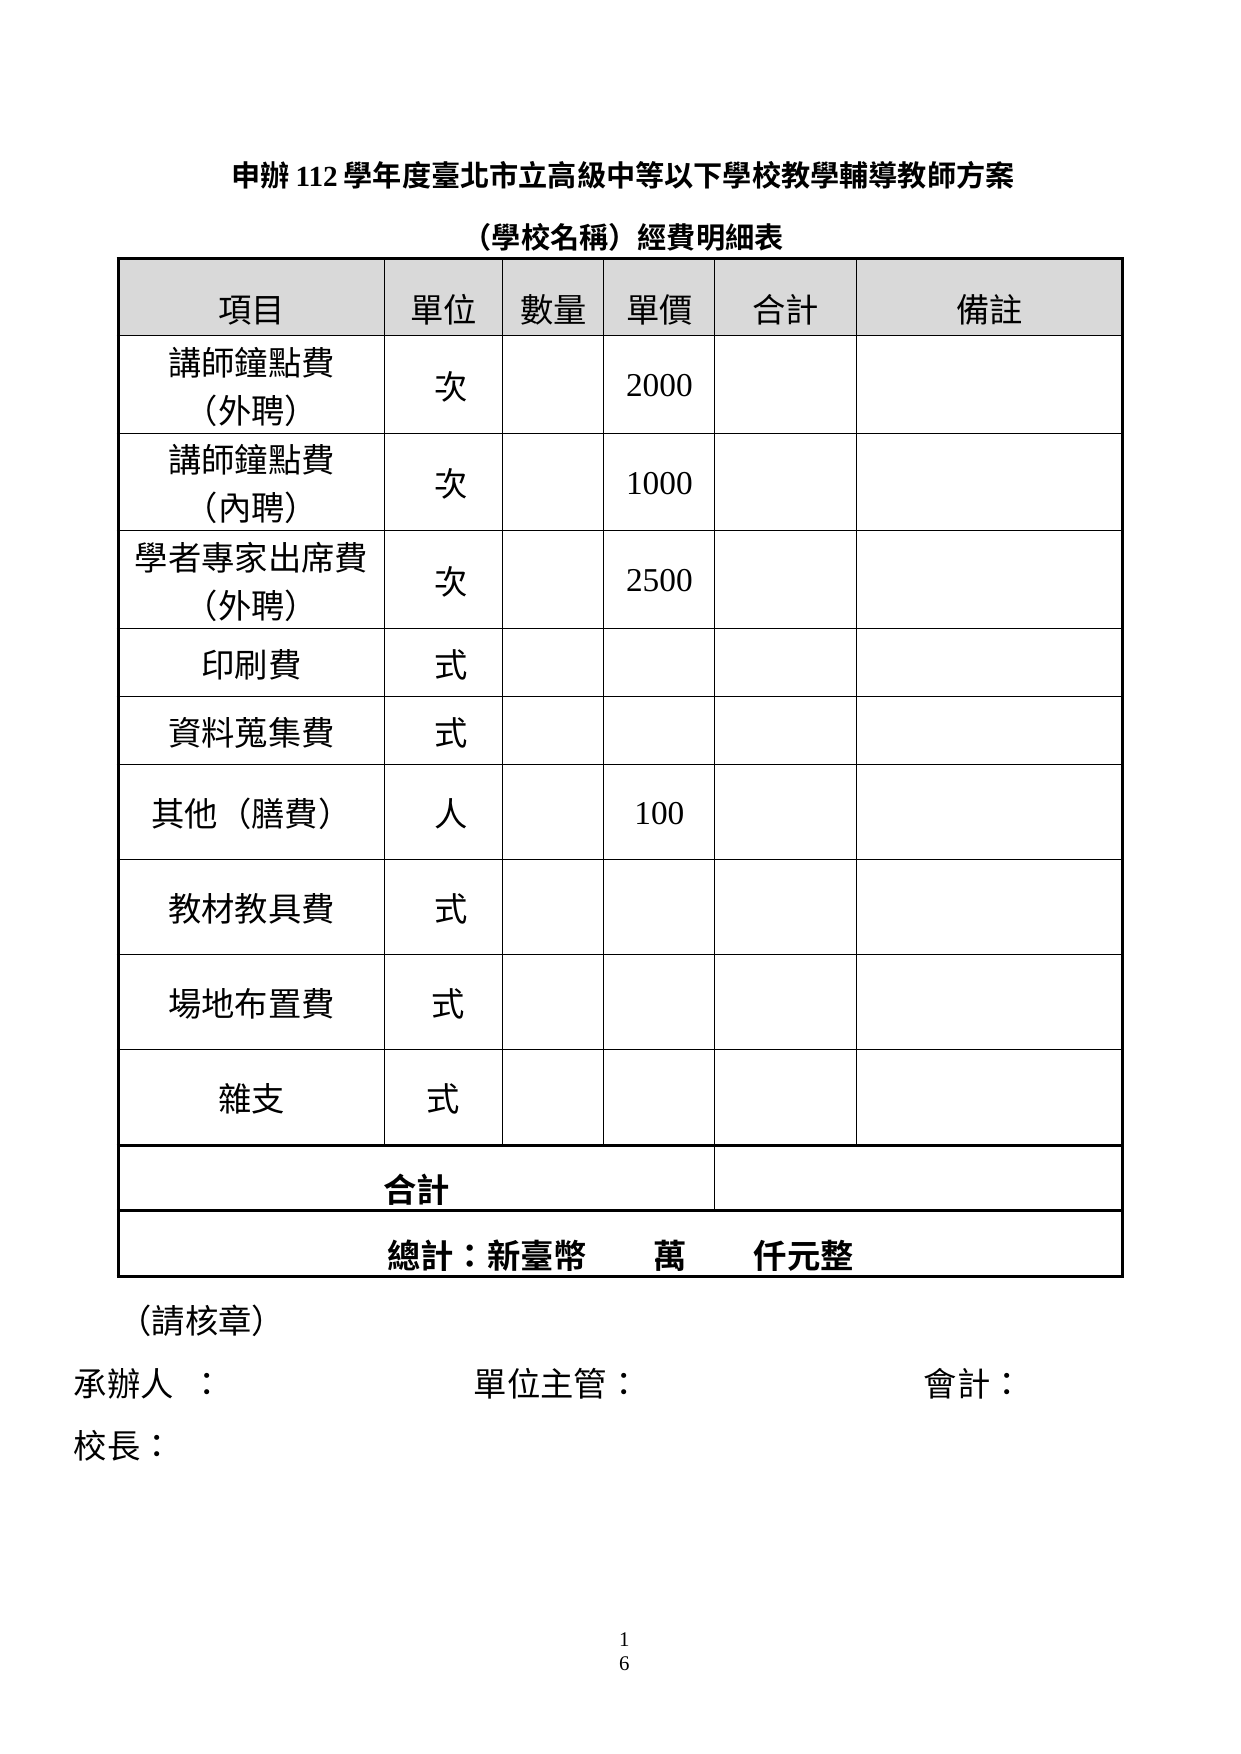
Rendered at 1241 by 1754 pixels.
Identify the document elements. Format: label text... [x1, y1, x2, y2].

table_cell [503, 629, 603, 696]
table_cell [715, 955, 856, 1049]
table_cell 印刷費 [120, 629, 384, 696]
table_cell 式 [385, 860, 502, 954]
table_header 備註 [857, 260, 1121, 335]
table_cell 式 [385, 697, 502, 764]
table_cell [857, 336, 1121, 433]
table_cell 式 [385, 955, 502, 1049]
table_cell 資料蒐集費 [120, 697, 384, 764]
table_header 項目 [120, 260, 384, 335]
table_header 單價 [604, 260, 714, 335]
text 承辦人 ： 單位主管： 會計： 校長： [74, 1340, 1181, 1465]
text （請核章） [118, 1278, 1122, 1340]
table_cell 總計：新臺幣 萬 仟元整 [120, 1212, 1121, 1275]
table_cell [715, 1050, 856, 1143]
table_cell [604, 955, 714, 1049]
table_header 單位 [385, 260, 502, 335]
table_cell [503, 1050, 603, 1143]
table_cell 1000 [604, 434, 714, 530]
text （學校名稱）經費明細表 [74, 194, 1172, 257]
table_cell [857, 697, 1121, 764]
table_cell [715, 860, 856, 954]
table_cell [715, 697, 856, 764]
table_cell [857, 629, 1121, 696]
table_cell [857, 860, 1121, 954]
table_header 合計 [715, 260, 856, 335]
table_cell [857, 765, 1121, 859]
table_cell [604, 1050, 714, 1143]
table_cell [604, 697, 714, 764]
table_cell 次 [385, 336, 502, 433]
table_cell [604, 860, 714, 954]
table_cell 講師鐘點費 （外聘） [120, 336, 384, 433]
table_cell [503, 697, 603, 764]
table_cell 式 [385, 1050, 502, 1143]
table_cell [503, 434, 603, 530]
table_header 數量 [503, 260, 603, 335]
table_cell 其他（膳費） [120, 765, 384, 859]
table_cell 教材教具費 [120, 860, 384, 954]
table_cell 2500 [604, 531, 714, 628]
table_cell 式 [385, 629, 502, 696]
table_cell [857, 955, 1121, 1049]
table_cell [715, 531, 856, 628]
table_cell 學者專家出席費 （外聘） [120, 531, 384, 628]
text 申辦112學年度臺北市立高級中等以下學校教學輔導教師方案 [74, 132, 1172, 194]
table_cell [503, 765, 603, 859]
table_cell 場地布置費 [120, 955, 384, 1049]
table_cell [857, 531, 1121, 628]
table_cell [503, 860, 603, 954]
table_cell 人 [385, 765, 502, 859]
table_cell [503, 955, 603, 1049]
table_cell [857, 1050, 1121, 1143]
table_cell [715, 765, 856, 859]
table_cell [715, 336, 856, 433]
table_cell [715, 1147, 1121, 1209]
table_cell 100 [604, 765, 714, 859]
table_cell [715, 434, 856, 530]
table_cell [715, 629, 856, 696]
table_cell [857, 434, 1121, 530]
table_cell 次 [385, 531, 502, 628]
table_cell 合計 [120, 1147, 714, 1209]
table_cell 雜支 [120, 1050, 384, 1143]
table_cell 次 [385, 434, 502, 530]
table_cell [503, 531, 603, 628]
table_cell 2000 [604, 336, 714, 433]
table_cell 講師鐘點費 （內聘） [120, 434, 384, 530]
table_cell [604, 629, 714, 696]
table_cell [503, 336, 603, 433]
